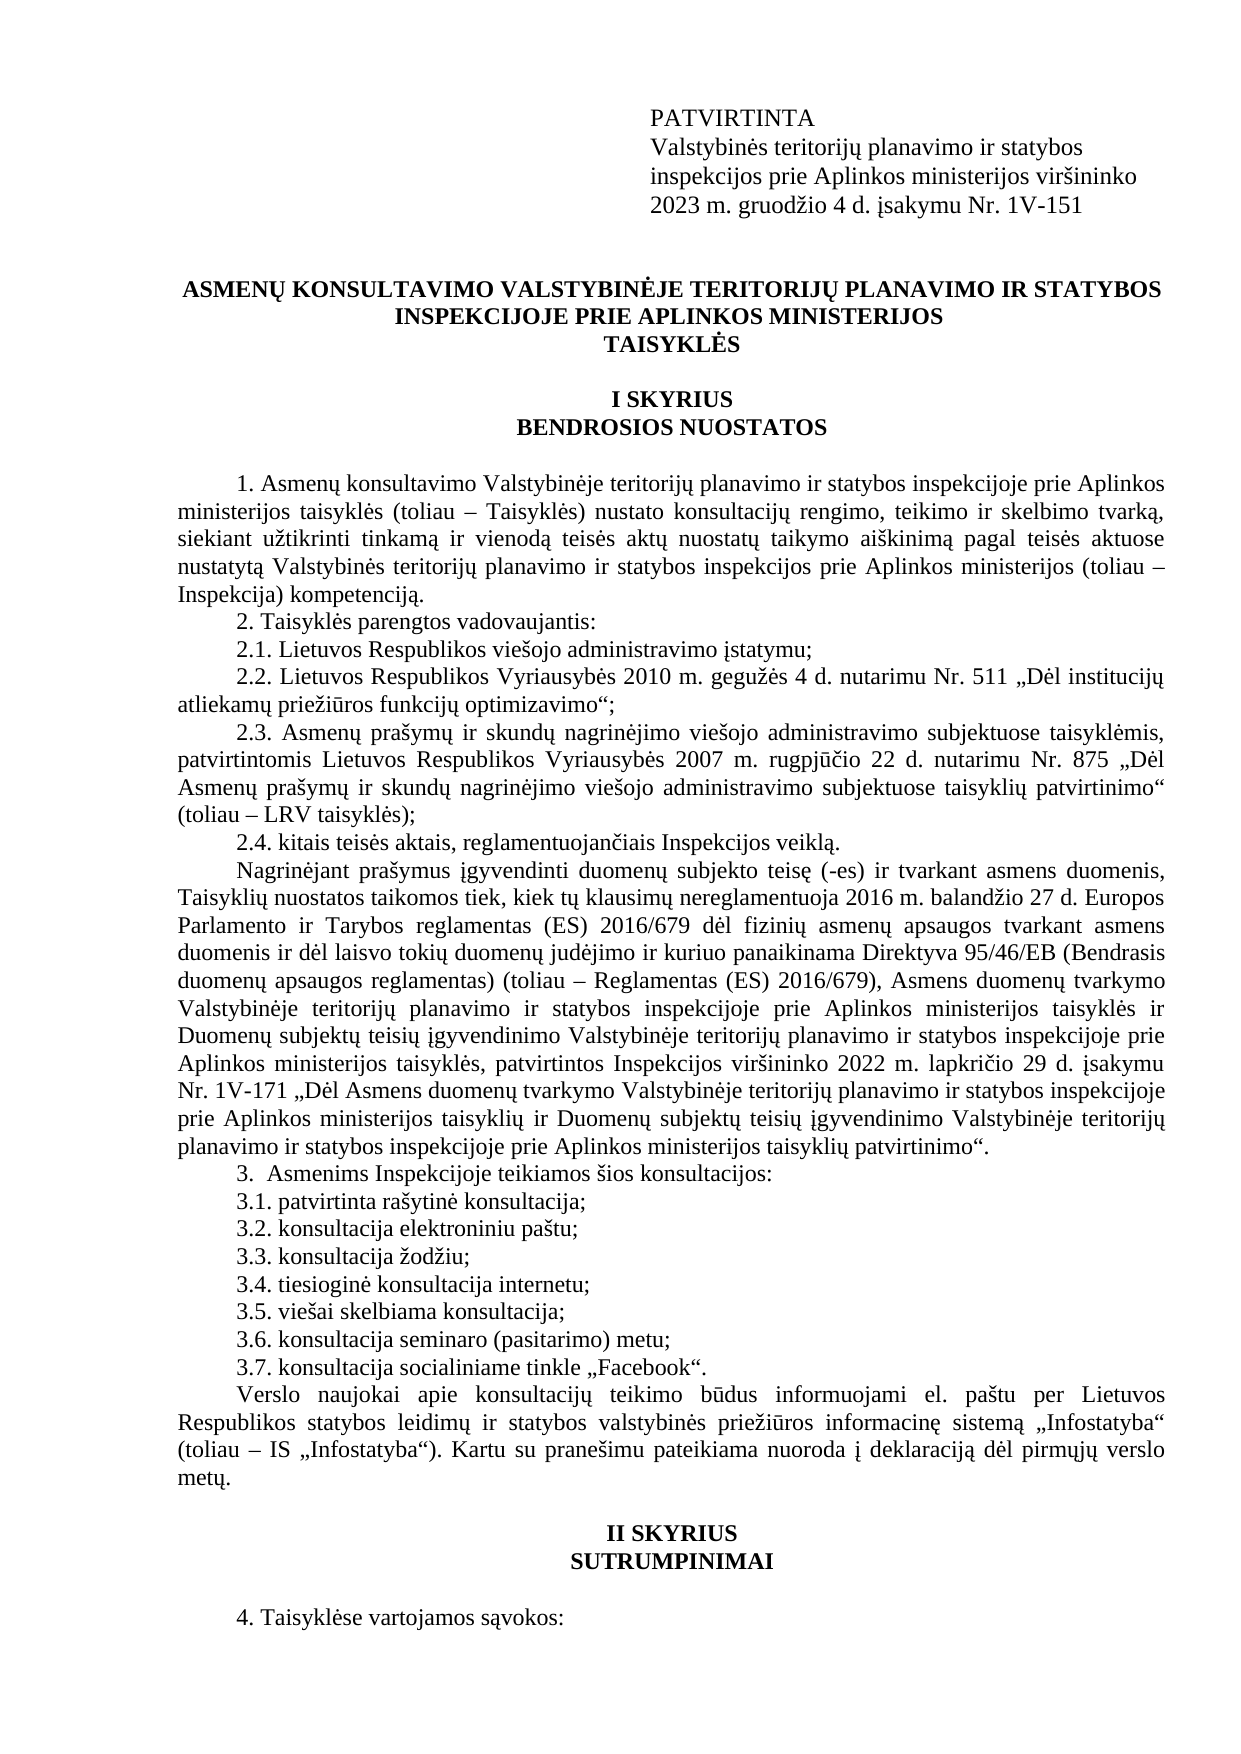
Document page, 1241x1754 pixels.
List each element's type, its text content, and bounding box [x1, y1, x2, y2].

text 2.1. Lietuvos Respublikos viešojo administravimo įstatymu; [177, 635, 1167, 662]
text 1. Asmenų konsultavimo Valstybinėje teritorijų planavimo ir statybos inspekcijoje prie Aplinkos ministerijos taisyklės (toliau – Taisyklės) nustato konsultacijų rengimo, teikimo ir skelbimo tvarką, siekiant užtikrinti tinkamą ir vienodą teisės aktų nuostatų taikymo aiškinimą pagal teisės aktuose nustatytą Valstybinės teritorijų planavimo ir statybos inspekcijos prie Aplinkos ministerijos (toliau – Inspekcija) kompetenciją. [177, 469, 1167, 607]
text TAISYKLĖS [177, 330, 1167, 358]
text BENDROSIOS NUOSTATOS [177, 413, 1167, 440]
text Nagrinėjant prašymus įgyvendinti duomenų subjekto teisę (-es) ir tvarkant asmens duomenis, Taisyklių nuostatos taikomos tiek, kiek tų klausimų nereglamentuoja 2016 m. balandžio 27 d. Europos Parlamento ir Tarybos reglamentas (ES) 2016/679 dėl fizinių asmenų apsaugos tvarkant asmens duomenis ir dėl laisvo tokių duomenų judėjimo ir kuriuo panaikinama Direktyva 95/46/EB (Bendrasis duomenų apsaugos reglamentas) (toliau – Reglamentas (ES) 2016/679), Asmens duomenų tvarkymo Valstybinėje teritorijų planavimo ir statybos inspekcijoje prie Aplinkos ministerijos taisyklės ir Duomenų subjektų teisių įgyvendinimo Valstybinėje teritorijų planavimo ir statybos inspekcijoje prie Aplinkos ministerijos taisyklės, patvirtintos Inspekcijos viršininko 2022 m. lapkričio 29 d. įsakymu Nr. 1V-171 „Dėl Asmens duomenų tvarkymo Valstybinėje teritorijų planavimo ir statybos inspekcijoje prie Aplinkos ministerijos taisyklių ir Duomenų subjektų teisių įgyvendinimo Valstybinėje teritorijų planavimo ir statybos inspekcijoje prie Aplinkos ministerijos taisyklių patvirtinimo“. [177, 856, 1167, 1159]
text 3.4. tiesioginė konsultacija internetu; [177, 1270, 1167, 1297]
text ASMENŲ KONSULTAVIMO VALSTYBINĖJE TERITORIJŲ PLANAVIMO IR STATYBOS [177, 275, 1167, 302]
text 3.1. patvirtinta rašytinė konsultacija; [177, 1187, 1167, 1214]
text 2.3. Asmenų prašymų ir skundų nagrinėjimo viešojo administravimo subjektuose taisyklėmis, patvirtintomis Lietuvos Respublikos Vyriausybės 2007 m. rugpjūčio 22 d. nutarimu Nr. 875 „Dėl Asmenų prašymų ir skundų nagrinėjimo viešojo administravimo subjektuose taisyklių patvirtinimo“ (toliau – LRV taisyklės); [177, 718, 1167, 828]
text 3.6. konsultacija seminaro (pasitarimo) metu; [177, 1325, 1167, 1352]
text 3. Asmenims Inspekcijoje teikiamos šios konsultacijos: [177, 1159, 1167, 1187]
text 2.2. Lietuvos Respublikos Vyriausybės 2010 m. gegužės 4 d. nutarimu Nr. 511 „Dėl institucijų atliekamų priežiūros funkcijų optimizavimo“; [177, 662, 1167, 718]
text 2. Taisyklės parengtos vadovaujantis: [177, 607, 1167, 635]
text inspekcijos prie Aplinkos ministerijos viršininko [650, 161, 1167, 190]
text PATVIRTINTA [650, 103, 1167, 132]
text INSPEKCIJOJE PRIE APLINKOS MINISTERIJOS [177, 302, 1167, 330]
text I SKYRIUS [177, 385, 1167, 413]
text 3.5. viešai skelbiama konsultacija; [177, 1297, 1167, 1325]
text 3.2. konsultacija elektroniniu paštu; [177, 1214, 1167, 1242]
text Verslo naujokai apie konsultacijų teikimo būdus informuojami el. paštu per Lietuvos Respublikos statybos leidimų ir statybos valstybinės priežiūros informacinę sistemą „Infostatyba“ (toliau – IS „Infostatyba“). Kartu su pranešimu pateikiama nuoroda į deklaraciją dėl pirmųjų verslo metų. [177, 1380, 1167, 1491]
text 2.4. kitais teisės aktais, reglamentuojančiais Inspekcijos veiklą. [177, 828, 1167, 856]
text 3.3. konsultacija žodžiu; [177, 1242, 1167, 1270]
text SUTRUMPINIMAI [177, 1547, 1167, 1574]
text 2023 m. gruodžio 4 d. įsakymu Nr. 1V-151 [650, 190, 1167, 218]
text II SKYRIUS [177, 1519, 1167, 1547]
text 4. Taisyklėse vartojamos sąvokos: [177, 1603, 1167, 1631]
text 3.7. konsultacija socialiniame tinkle „Facebook“. [177, 1352, 1167, 1380]
text Valstybinės teritorijų planavimo ir statybos [650, 132, 1167, 161]
